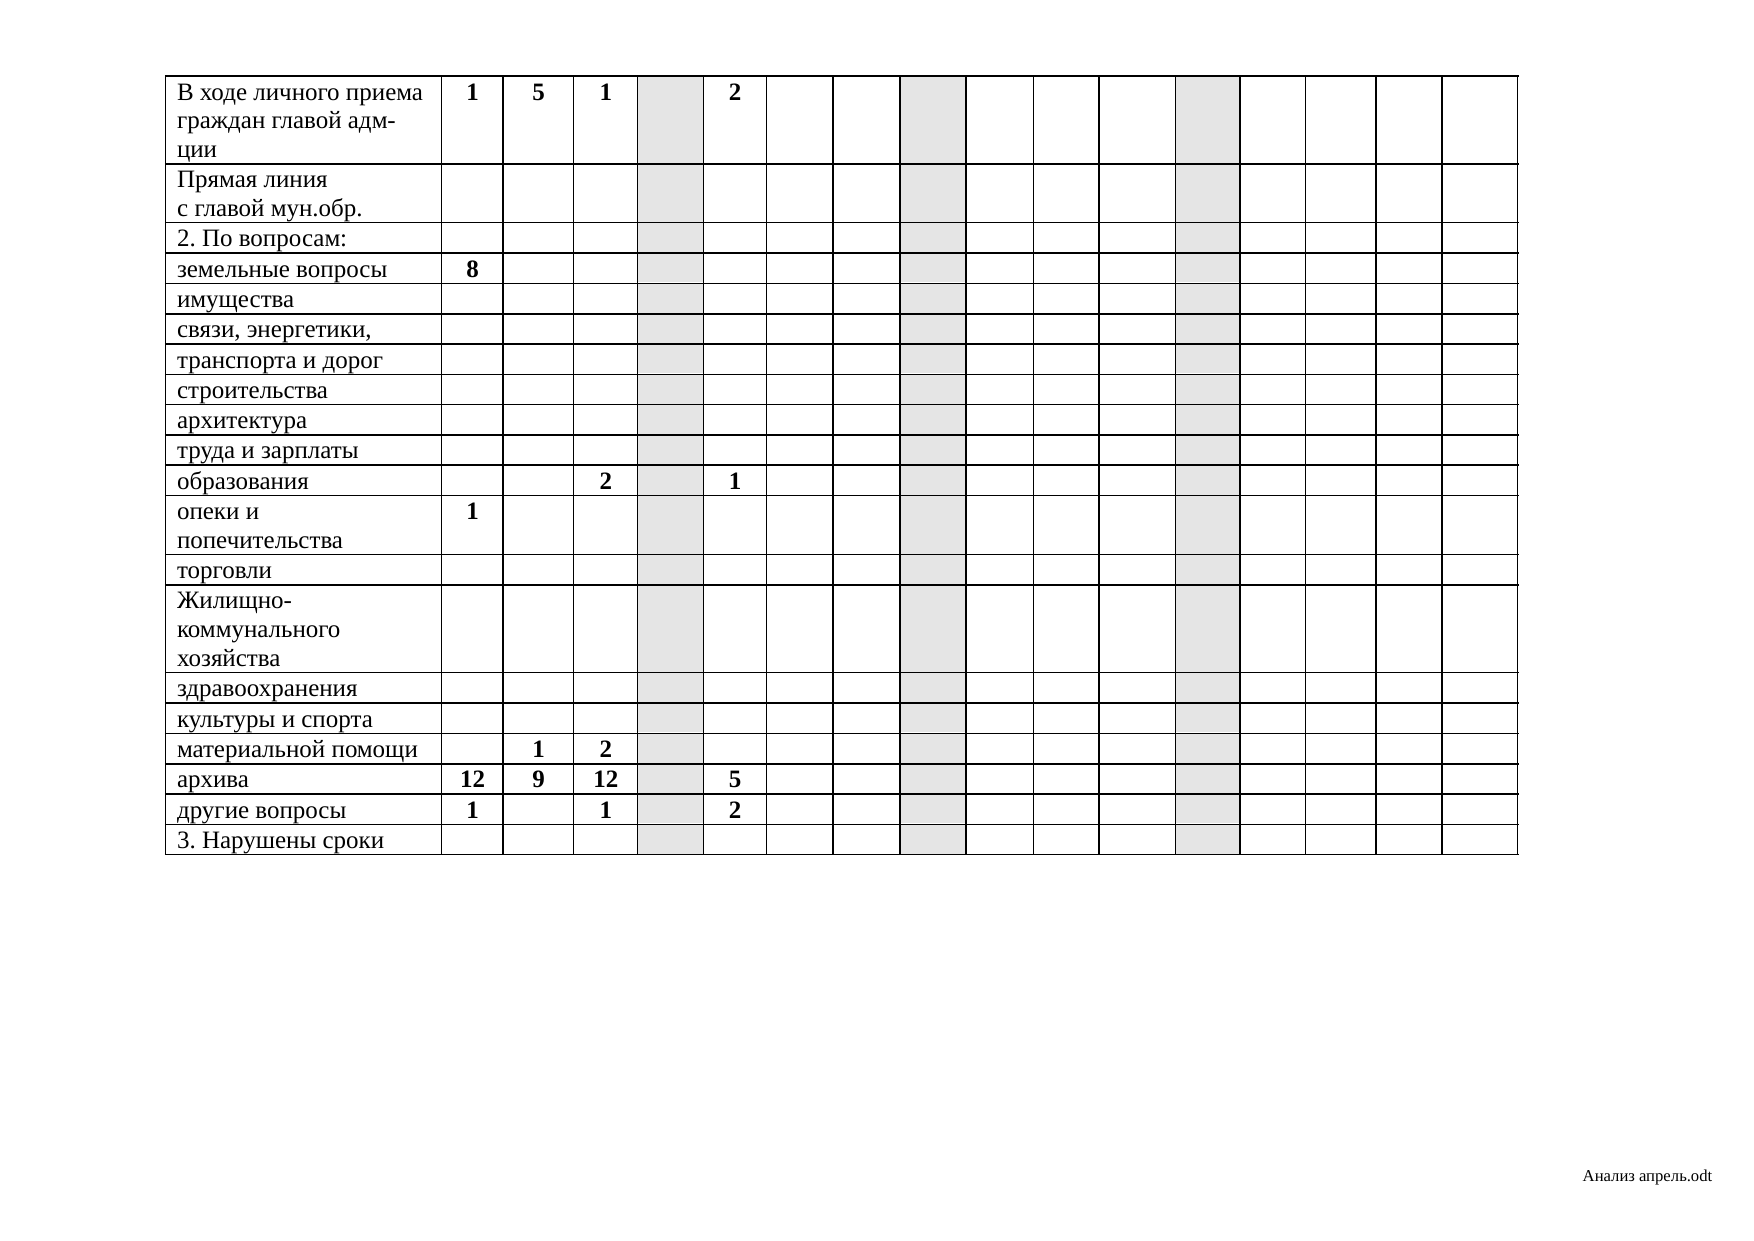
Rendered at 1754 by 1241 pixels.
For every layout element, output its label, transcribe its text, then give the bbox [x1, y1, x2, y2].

table_cell [638, 165, 703, 222]
table_cell [901, 405, 965, 434]
table_cell [767, 315, 832, 343]
table_cell [1176, 466, 1239, 495]
table_cell [574, 284, 637, 313]
table_cell [1176, 284, 1239, 313]
table_cell [638, 315, 703, 343]
table_cell труда и зарплаты [166, 436, 441, 464]
table_cell [1306, 77, 1375, 163]
table_cell здравоохранения [166, 673, 441, 702]
table_cell [901, 673, 965, 702]
table_cell [1443, 673, 1517, 702]
table_cell [1176, 825, 1239, 854]
table_cell [504, 436, 573, 464]
table_cell [1176, 673, 1239, 702]
table_cell [1176, 405, 1239, 434]
table_cell другие вопросы [166, 795, 441, 823]
table_cell [442, 345, 502, 373]
table_cell [1241, 704, 1305, 732]
table_cell [1176, 555, 1239, 584]
table_cell [1241, 254, 1305, 282]
table_cell [504, 345, 573, 373]
table_cell [901, 466, 965, 495]
table_cell [638, 704, 703, 732]
table_cell [1241, 77, 1305, 163]
table_cell [901, 734, 965, 763]
table_cell [504, 405, 573, 434]
table_cell [574, 496, 637, 554]
table_cell [767, 284, 832, 313]
table_cell [574, 165, 637, 222]
table_cell [967, 765, 1033, 793]
table_cell 1 [442, 77, 502, 163]
table_cell [1100, 284, 1175, 313]
table_cell [638, 825, 703, 854]
table_cell [1176, 734, 1239, 763]
table_cell 1 [442, 496, 502, 554]
table_cell [1443, 704, 1517, 732]
table_cell [767, 555, 832, 584]
table_cell [638, 466, 703, 495]
table_cell [638, 375, 703, 404]
table_cell [1100, 165, 1175, 222]
table_cell [1377, 284, 1441, 313]
table_cell [638, 223, 703, 252]
table_cell [834, 223, 899, 252]
table_cell 1 [574, 795, 637, 823]
table_cell [1241, 375, 1305, 404]
table_cell [504, 795, 573, 823]
table_cell [1443, 284, 1517, 313]
table_cell [442, 825, 502, 854]
table_cell 2 [704, 795, 766, 823]
table_cell 2 [574, 466, 637, 495]
table_cell [1241, 825, 1305, 854]
table_cell [1443, 254, 1517, 282]
table_cell [1176, 77, 1239, 163]
table_cell [442, 223, 502, 252]
table_cell [1034, 315, 1098, 343]
table_cell [1100, 466, 1175, 495]
table_cell [1377, 436, 1441, 464]
table_cell [1306, 375, 1375, 404]
table_cell [1306, 223, 1375, 252]
table_cell 1 [704, 466, 766, 495]
table_cell [1100, 315, 1175, 343]
table_cell [1306, 555, 1375, 584]
table_cell 8 [442, 254, 502, 282]
table_cell [442, 284, 502, 313]
table_cell [1377, 795, 1441, 823]
table_cell [1176, 315, 1239, 343]
table_cell [1034, 496, 1098, 554]
table_cell [504, 284, 573, 313]
table_cell [1377, 375, 1441, 404]
table_cell [1241, 315, 1305, 343]
table_cell [504, 223, 573, 252]
table_cell [638, 284, 703, 313]
table_cell [638, 734, 703, 763]
table_cell [1241, 345, 1305, 373]
table_cell [704, 496, 766, 554]
table_cell [1176, 496, 1239, 554]
table_cell опеки и попечительства [166, 496, 441, 554]
table_cell [834, 375, 899, 404]
table_cell 1 [504, 734, 573, 763]
table_cell [574, 223, 637, 252]
table_cell [442, 466, 502, 495]
table_cell [1443, 345, 1517, 373]
table_cell [767, 586, 832, 672]
table_cell 5 [704, 765, 766, 793]
table_cell [1306, 466, 1375, 495]
table_cell [574, 375, 637, 404]
table_cell [1306, 704, 1375, 732]
table_cell [767, 795, 832, 823]
table_cell Прямая линия с главой мун.обр. [166, 165, 441, 222]
table_cell [834, 795, 899, 823]
table_cell [901, 586, 965, 672]
table_cell [967, 825, 1033, 854]
table_cell [767, 77, 832, 163]
table_cell [574, 704, 637, 732]
table_cell [1306, 165, 1375, 222]
table_cell [1034, 795, 1098, 823]
table_cell [1377, 673, 1441, 702]
table_cell [442, 704, 502, 732]
table_cell [1176, 345, 1239, 373]
table_cell [967, 436, 1033, 464]
table_cell [1241, 673, 1305, 702]
table_cell 9 [504, 765, 573, 793]
table_cell [967, 466, 1033, 495]
table_cell [901, 77, 965, 163]
table_cell [1241, 795, 1305, 823]
table_cell земельные вопросы [166, 254, 441, 282]
table_cell [1241, 765, 1305, 793]
table_cell [1100, 436, 1175, 464]
table_cell [834, 586, 899, 672]
table_cell 5 [504, 77, 573, 163]
table_cell [1443, 77, 1517, 163]
table_cell [704, 345, 766, 373]
table_cell [834, 315, 899, 343]
table_cell [1176, 436, 1239, 464]
table_cell [442, 734, 502, 763]
table_cell [1306, 284, 1375, 313]
table_cell [704, 284, 766, 313]
table_cell [1100, 586, 1175, 672]
table_cell [767, 734, 832, 763]
table_cell [901, 315, 965, 343]
table_cell [834, 345, 899, 373]
table_cell [1176, 704, 1239, 732]
table_cell [1377, 496, 1441, 554]
table_cell [967, 284, 1033, 313]
table_cell [967, 555, 1033, 584]
table_cell [967, 254, 1033, 282]
table_cell [574, 254, 637, 282]
table_cell [767, 405, 832, 434]
table_cell [1034, 825, 1098, 854]
table_cell [834, 284, 899, 313]
table_cell [638, 765, 703, 793]
table_cell [834, 254, 899, 282]
table_cell [834, 704, 899, 732]
table_cell [1443, 375, 1517, 404]
table_cell [1034, 765, 1098, 793]
table_cell 2 [704, 77, 766, 163]
table_cell [504, 825, 573, 854]
table_cell [1034, 77, 1098, 163]
table_cell [1034, 555, 1098, 584]
table_cell [834, 77, 899, 163]
table_cell [1100, 345, 1175, 373]
table_cell [1443, 496, 1517, 554]
table_cell [442, 405, 502, 434]
table_cell [1034, 466, 1098, 495]
table_cell [767, 765, 832, 793]
table_cell [1176, 165, 1239, 222]
table_cell [704, 734, 766, 763]
table_cell [1241, 466, 1305, 495]
table_cell 12 [442, 765, 502, 793]
table_cell [1306, 254, 1375, 282]
table_cell [574, 315, 637, 343]
table_cell [1176, 795, 1239, 823]
table_cell [638, 496, 703, 554]
table_cell [967, 734, 1033, 763]
table_cell Жилищно-коммунального хозяйства [166, 586, 441, 672]
table_cell [767, 223, 832, 252]
table_cell [574, 825, 637, 854]
table_cell [704, 555, 766, 584]
table_cell [767, 825, 832, 854]
table_cell имущества [166, 284, 441, 313]
table_cell [901, 254, 965, 282]
table_cell [1377, 704, 1441, 732]
table_cell [1034, 254, 1098, 282]
table_cell [901, 825, 965, 854]
table_cell материальной помощи [166, 734, 441, 763]
table_cell [901, 795, 965, 823]
table_cell [1034, 673, 1098, 702]
table_cell транспорта и дорог [166, 345, 441, 373]
table_cell [1306, 436, 1375, 464]
table_cell [834, 734, 899, 763]
table_cell [1443, 223, 1517, 252]
table_cell [1176, 586, 1239, 672]
table_cell [767, 375, 832, 404]
table_cell [1034, 375, 1098, 404]
table_cell [1443, 405, 1517, 434]
table_cell [834, 436, 899, 464]
table_cell культуры и спорта [166, 704, 441, 732]
table_cell [638, 586, 703, 672]
table_cell [1377, 586, 1441, 672]
table_cell [638, 673, 703, 702]
table_cell [967, 405, 1033, 434]
table_cell [1443, 795, 1517, 823]
table_cell [1100, 734, 1175, 763]
table_cell [504, 254, 573, 282]
table_cell [1443, 436, 1517, 464]
table_cell [767, 436, 832, 464]
table_cell [834, 673, 899, 702]
table_cell [504, 586, 573, 672]
table_cell [1034, 405, 1098, 434]
table_cell [442, 165, 502, 222]
table_cell [638, 77, 703, 163]
table_cell [638, 795, 703, 823]
table_cell [901, 223, 965, 252]
table_cell [1176, 375, 1239, 404]
table_cell [504, 555, 573, 584]
table_cell [901, 704, 965, 732]
table_cell [442, 555, 502, 584]
table_cell [1100, 673, 1175, 702]
table_cell В ходе личного приема граждан главой адм-ции [166, 77, 441, 163]
table_cell [834, 496, 899, 554]
table_cell [1100, 704, 1175, 732]
table_cell [1176, 765, 1239, 793]
table_cell [504, 496, 573, 554]
table_cell [767, 466, 832, 495]
table_cell [767, 165, 832, 222]
table_cell [1241, 405, 1305, 434]
table_cell [901, 165, 965, 222]
table_cell [1100, 375, 1175, 404]
table_cell 1 [442, 795, 502, 823]
table_cell [1377, 315, 1441, 343]
table_cell [1377, 825, 1441, 854]
table_cell [504, 673, 573, 702]
table_cell архива [166, 765, 441, 793]
table_cell 2 [574, 734, 637, 763]
table_cell [442, 375, 502, 404]
table_cell [1306, 734, 1375, 763]
table_cell [767, 254, 832, 282]
table_cell [574, 673, 637, 702]
table_cell [1306, 315, 1375, 343]
table_cell [704, 704, 766, 732]
table_cell [1034, 345, 1098, 373]
table_cell [1377, 466, 1441, 495]
table_cell [1377, 77, 1441, 163]
table_cell [1100, 555, 1175, 584]
table_cell [638, 345, 703, 373]
table_cell [967, 315, 1033, 343]
table_cell [1034, 586, 1098, 672]
table_cell [442, 586, 502, 672]
table_cell [704, 254, 766, 282]
table_cell [967, 496, 1033, 554]
table_cell [1241, 586, 1305, 672]
table_cell [1241, 555, 1305, 584]
table_cell [638, 405, 703, 434]
table_cell [504, 466, 573, 495]
table_cell [1034, 223, 1098, 252]
table_cell [967, 165, 1033, 222]
table_cell [967, 77, 1033, 163]
table_cell [834, 165, 899, 222]
table_cell [1241, 284, 1305, 313]
table_cell [1306, 795, 1375, 823]
table_cell [967, 345, 1033, 373]
table_cell [1100, 765, 1175, 793]
table_cell [638, 555, 703, 584]
table_cell [834, 405, 899, 434]
table_cell [767, 345, 832, 373]
table_cell [442, 315, 502, 343]
table_cell [1377, 223, 1441, 252]
table_cell [704, 375, 766, 404]
table_cell [1443, 466, 1517, 495]
table_cell [1377, 254, 1441, 282]
table_cell [967, 673, 1033, 702]
table_cell [901, 284, 965, 313]
table_cell [1377, 734, 1441, 763]
table_cell [1034, 165, 1098, 222]
table_cell [901, 436, 965, 464]
table_cell [504, 315, 573, 343]
table_cell [901, 765, 965, 793]
table_cell [967, 375, 1033, 404]
table_cell [1443, 586, 1517, 672]
table_cell [1034, 734, 1098, 763]
table_cell [1443, 165, 1517, 222]
table_cell [1443, 734, 1517, 763]
table_cell [1377, 405, 1441, 434]
table_cell [638, 254, 703, 282]
table_cell [1306, 405, 1375, 434]
table_cell [967, 586, 1033, 672]
table_cell [1443, 315, 1517, 343]
table_cell [1443, 765, 1517, 793]
table_cell [901, 496, 965, 554]
table_cell [1100, 254, 1175, 282]
table_cell [1100, 405, 1175, 434]
table_cell [834, 466, 899, 495]
table_cell [704, 825, 766, 854]
table_cell [704, 223, 766, 252]
table_cell [1306, 496, 1375, 554]
table_cell [574, 555, 637, 584]
table_cell [704, 673, 766, 702]
table_cell [1034, 436, 1098, 464]
table_cell [901, 375, 965, 404]
table_cell [1306, 345, 1375, 373]
table_cell [834, 555, 899, 584]
table_cell [1241, 734, 1305, 763]
table_cell [1034, 284, 1098, 313]
table_cell [442, 436, 502, 464]
table_cell [767, 496, 832, 554]
table_cell [704, 586, 766, 672]
table_cell торговли [166, 555, 441, 584]
table_cell [1100, 496, 1175, 554]
table_cell [442, 673, 502, 702]
table_cell [967, 223, 1033, 252]
table_cell [834, 765, 899, 793]
table_cell [1306, 765, 1375, 793]
table_cell [901, 555, 965, 584]
table_cell [504, 704, 573, 732]
table_cell [967, 704, 1033, 732]
table_cell [1306, 825, 1375, 854]
table_cell [901, 345, 965, 373]
table_cell [1100, 795, 1175, 823]
table_cell [1100, 825, 1175, 854]
table_cell [504, 165, 573, 222]
table_cell строительства [166, 375, 441, 404]
table_cell [574, 345, 637, 373]
table_cell [1377, 165, 1441, 222]
table_cell 3. Нарушены сроки [166, 825, 441, 854]
table_cell [1377, 555, 1441, 584]
table_cell образования [166, 466, 441, 495]
table_cell [1377, 345, 1441, 373]
table_cell [767, 704, 832, 732]
table_cell [1100, 223, 1175, 252]
table_cell [1306, 586, 1375, 672]
table_cell [574, 436, 637, 464]
table_cell [1443, 825, 1517, 854]
table_cell [704, 405, 766, 434]
table_cell [1377, 765, 1441, 793]
table_cell [767, 673, 832, 702]
table_cell 2. По вопросам: [166, 223, 441, 252]
table_cell [1306, 673, 1375, 702]
table_cell [704, 165, 766, 222]
table_cell [1241, 436, 1305, 464]
table_cell архитектура [166, 405, 441, 434]
table_cell [834, 825, 899, 854]
table_cell связи, энергетики, [166, 315, 441, 343]
table_cell [1241, 165, 1305, 222]
table_cell [1100, 77, 1175, 163]
table_cell [1176, 254, 1239, 282]
table_cell [1241, 496, 1305, 554]
table_cell [704, 315, 766, 343]
table_cell [504, 375, 573, 404]
table_cell [704, 436, 766, 464]
table_cell [1034, 704, 1098, 732]
table_cell [1176, 223, 1239, 252]
table_cell [574, 405, 637, 434]
table_cell [574, 586, 637, 672]
table_cell [1443, 555, 1517, 584]
table_cell 12 [574, 765, 637, 793]
table_cell 1 [574, 77, 637, 163]
table_cell [967, 795, 1033, 823]
table_cell [1241, 223, 1305, 252]
table_cell [638, 436, 703, 464]
